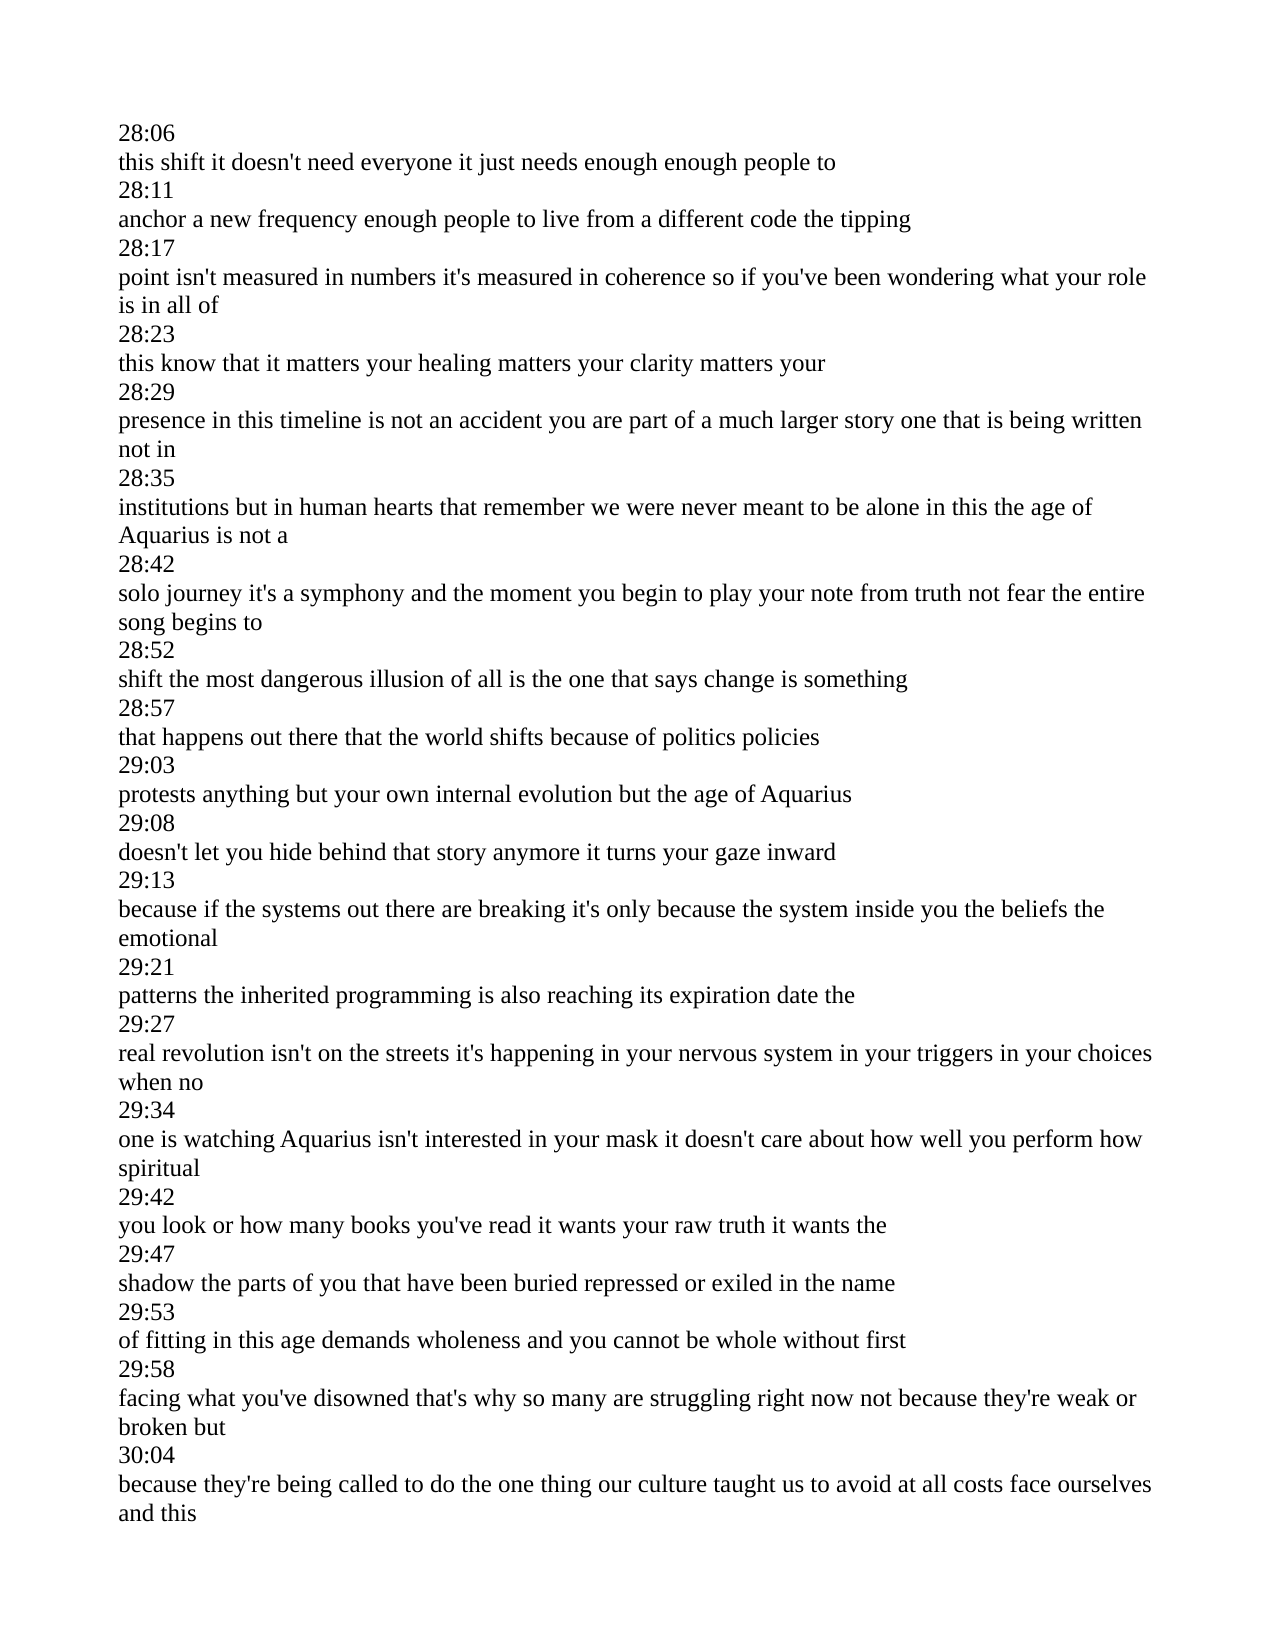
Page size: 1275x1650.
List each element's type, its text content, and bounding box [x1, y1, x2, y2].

text shadow the parts of you that have been buried repressed or exiled in the name [118, 1268, 1157, 1297]
text doesn't let you hide behind that story anymore it turns your gaze inward [118, 837, 1157, 866]
text 30:04 [118, 1441, 1157, 1469]
text 28:06 [118, 118, 1157, 147]
text 29:34 [118, 1096, 1157, 1124]
text 29:42 [118, 1182, 1157, 1211]
text 29:53 [118, 1297, 1157, 1326]
text one is watching Aquarius isn't interested in your mask it doesn't care about how well you perform how spiritual [118, 1124, 1157, 1182]
text 28:29 [118, 377, 1157, 406]
text patterns the inherited programming is also reaching its expiration date the [118, 981, 1157, 1009]
text because if the systems out there are breaking it's only because the system inside you the beliefs the emotional [118, 894, 1157, 952]
text anchor a new frequency enough people to live from a different code the tipping [118, 204, 1157, 233]
text 29:47 [118, 1239, 1157, 1268]
text that happens out there that the world shifts because of politics policies [118, 722, 1157, 751]
text facing what you've disowned that's why so many are struggling right now not because they're weak or broken but [118, 1383, 1157, 1441]
text 28:23 [118, 319, 1157, 348]
text this shift it doesn't need everyone it just needs enough enough people to [118, 147, 1157, 176]
text this know that it matters your healing matters your clarity matters your [118, 348, 1157, 377]
text 29:58 [118, 1354, 1157, 1383]
text 28:35 [118, 463, 1157, 492]
text shift the most dangerous illusion of all is the one that says change is something [118, 664, 1157, 693]
text point isn't measured in numbers it's measured in coherence so if you've been wondering what your role is in all of [118, 262, 1157, 319]
text 29:03 [118, 751, 1157, 779]
text 28:17 [118, 233, 1157, 262]
text institutions but in human hearts that remember we were never meant to be alone in this the age of Aquarius is not a [118, 492, 1157, 549]
text presence in this timeline is not an accident you are part of a much larger story one that is being written not in [118, 406, 1157, 463]
text 28:57 [118, 693, 1157, 722]
text 29:21 [118, 952, 1157, 981]
text of fitting in this age demands wholeness and you cannot be whole without first [118, 1326, 1157, 1354]
text 29:13 [118, 866, 1157, 894]
text 28:42 [118, 549, 1157, 578]
text you look or how many books you've read it wants your raw truth it wants the [118, 1211, 1157, 1239]
text 28:11 [118, 176, 1157, 204]
text 28:52 [118, 636, 1157, 664]
text protests anything but your own internal evolution but the age of Aquarius [118, 779, 1157, 808]
text solo journey it's a symphony and the moment you begin to play your note from truth not fear the entire song begins to [118, 578, 1157, 636]
text real revolution isn't on the streets it's happening in your nervous system in your triggers in your choices when no [118, 1038, 1157, 1096]
text because they're being called to do the one thing our culture taught us to avoid at all costs face ourselves and this [118, 1469, 1157, 1527]
text 29:27 [118, 1009, 1157, 1038]
text 29:08 [118, 808, 1157, 837]
